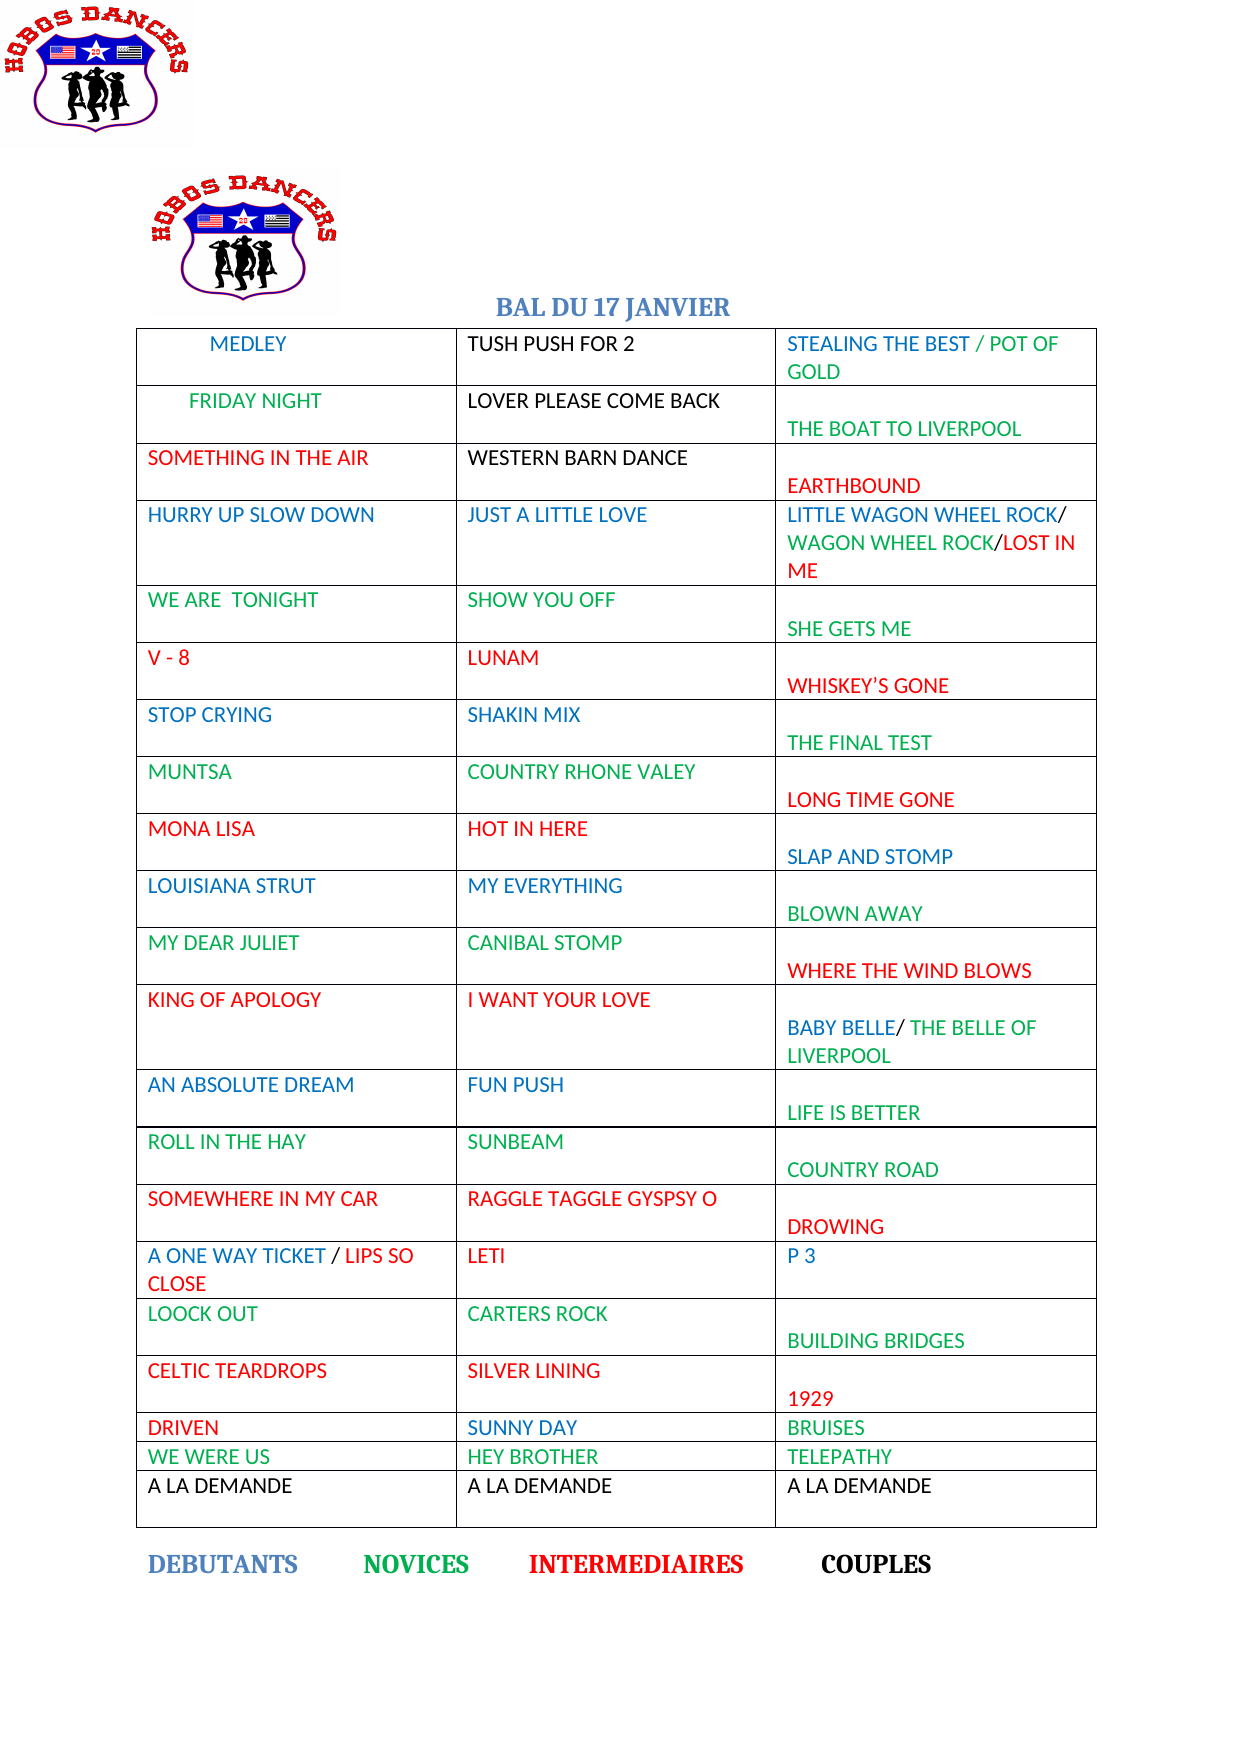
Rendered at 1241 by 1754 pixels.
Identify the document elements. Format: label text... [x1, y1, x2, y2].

table_cell LITTLE WAGON WHEEL ROCK/ WAGON WHEEL ROCK/LOST IN ME [776, 501, 1096, 584]
table_cell HURRY UP SLOW DOWN [137, 501, 456, 584]
table_cell SHAKIN MIX [457, 700, 775, 756]
table_cell DROWING [776, 1185, 1096, 1241]
table_cell A ONE WAY TICKET / LIPS SO CLOSE [137, 1242, 456, 1298]
table_cell LOVER PLEASE COME BACK [457, 386, 775, 442]
table_cell WHERE THE WIND BLOWS [776, 928, 1096, 984]
table_cell STOP CRYING [137, 700, 456, 756]
table_cell MONA LISA [137, 814, 456, 870]
table_cell BABY BELLE/ THE BELLE OF LIVERPOOL [776, 985, 1096, 1069]
subtitle BAL DU 17 JANVIER [148, 168, 1093, 324]
table_cell LIFE IS BETTER [776, 1070, 1096, 1126]
table_cell A LA DEMANDE [457, 1471, 775, 1527]
table_cell RAGGLE TAGGLE GYSPSY O [457, 1185, 775, 1241]
table_cell MY EVERYTHING [457, 871, 775, 927]
table_cell MY DEAR JULIET [137, 928, 456, 984]
table_cell JUST A LITTLE LOVE [457, 501, 775, 584]
table_cell COUNTRY ROAD [776, 1128, 1096, 1183]
table_cell DRIVEN [137, 1413, 456, 1441]
table_cell THE FINAL TEST [776, 700, 1096, 756]
table_cell BRUISES [776, 1413, 1096, 1441]
table_cell CELTIC TEARDROPS [137, 1356, 456, 1412]
table_cell AN ABSOLUTE DREAM [137, 1070, 456, 1126]
table_cell SOMEWHERE IN MY CAR [137, 1185, 456, 1241]
picture [147, 168, 342, 317]
table_cell WE ARE TONIGHT [137, 586, 456, 642]
table_cell HOT IN HERE [457, 814, 775, 870]
picture [0, 0, 194, 149]
table_cell FUN PUSH [457, 1070, 775, 1126]
table_cell EARTHBOUND [776, 444, 1096, 499]
table_cell FRIDAY NIGHT [137, 386, 456, 442]
table_cell MUNTSA [137, 757, 456, 813]
table_cell I WANT YOUR LOVE [457, 985, 775, 1069]
table_cell LUNAM [457, 643, 775, 699]
table_cell WESTERN BARN DANCE [457, 444, 775, 499]
subtitle DEBUTANTS NOVICES INTERMEDIAIRES COUPLES [148, 1549, 1093, 1580]
table_cell HEY BROTHER [457, 1442, 775, 1470]
table_cell BUILDING BRIDGES [776, 1299, 1096, 1355]
table_cell COUNTRY RHONE VALEY [457, 757, 775, 813]
table_cell THE BOAT TO LIVERPOOL [776, 386, 1096, 442]
table_cell WE WERE US [137, 1442, 456, 1470]
table_cell SHOW YOU OFF [457, 586, 775, 642]
table_cell LOUISIANA STRUT [137, 871, 456, 927]
table_cell ROLL IN THE HAY [137, 1128, 456, 1183]
table_cell BLOWN AWAY [776, 871, 1096, 927]
table_cell V - 8 [137, 643, 456, 699]
table_cell A LA DEMANDE [137, 1471, 456, 1527]
table_cell SLAP AND STOMP [776, 814, 1096, 870]
table_cell CARTERS ROCK [457, 1299, 775, 1355]
table_cell CANIBAL STOMP [457, 928, 775, 984]
table_cell LONG TIME GONE [776, 757, 1096, 813]
table_cell 1929 [776, 1356, 1096, 1412]
table_header MEDLEY [137, 329, 456, 385]
table_cell TELEPATHY [776, 1442, 1096, 1470]
table_header TUSH PUSH FOR 2 [457, 329, 775, 385]
table_cell SILVER LINING [457, 1356, 775, 1412]
table_cell P 3 [776, 1242, 1096, 1298]
table_cell SUNBEAM [457, 1128, 775, 1183]
table_cell A LA DEMANDE [776, 1471, 1096, 1527]
table_cell WHISKEY’S GONE [776, 643, 1096, 699]
table_cell SUNNY DAY [457, 1413, 775, 1441]
table_cell LOOCK OUT [137, 1299, 456, 1355]
table_cell KING OF APOLOGY [137, 985, 456, 1069]
table_cell SOMETHING IN THE AIR [137, 444, 456, 499]
table_cell SHE GETS ME [776, 586, 1096, 642]
table_header STEALING THE BEST / POT OF GOLD [776, 329, 1096, 385]
table_cell LETI [457, 1242, 775, 1298]
